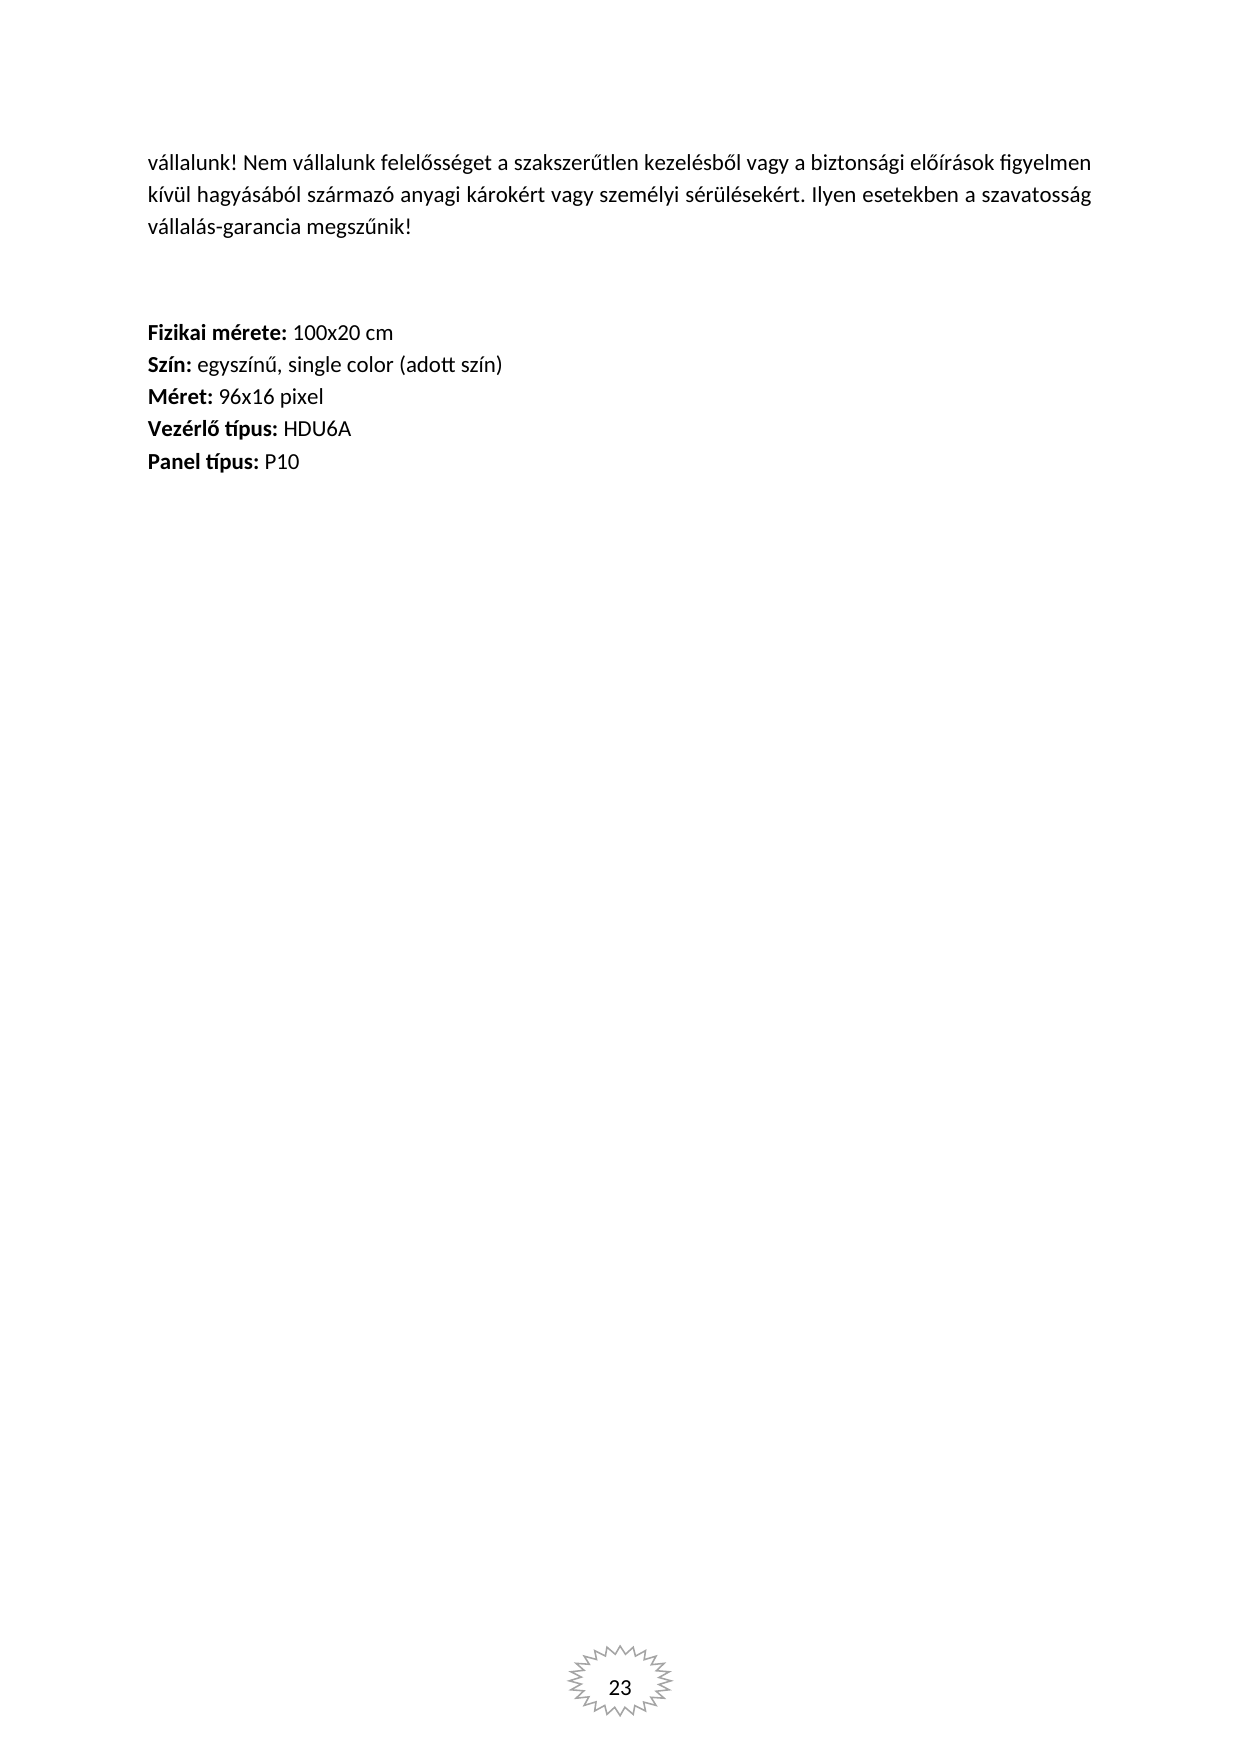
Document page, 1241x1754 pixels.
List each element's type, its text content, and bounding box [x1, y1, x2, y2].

text vállalunk! Nem vállalunk felelősséget a szakszerűtlen kezelésből vagy a biztonsági előírások figyelmen kívül hagyásából származó anyagi károkért vagy személyi sérülésekért. Ilyen esetekben a szavatosság vállalás-garancia megszűnik! [148, 148, 1093, 240]
text Fizikai mérete: 100x20 cm Szín: egyszínű, single color (adott szín) Méret: 96x16 pixel Vezérlő típus: HDU6A Panel típus: P10 [148, 318, 1093, 507]
